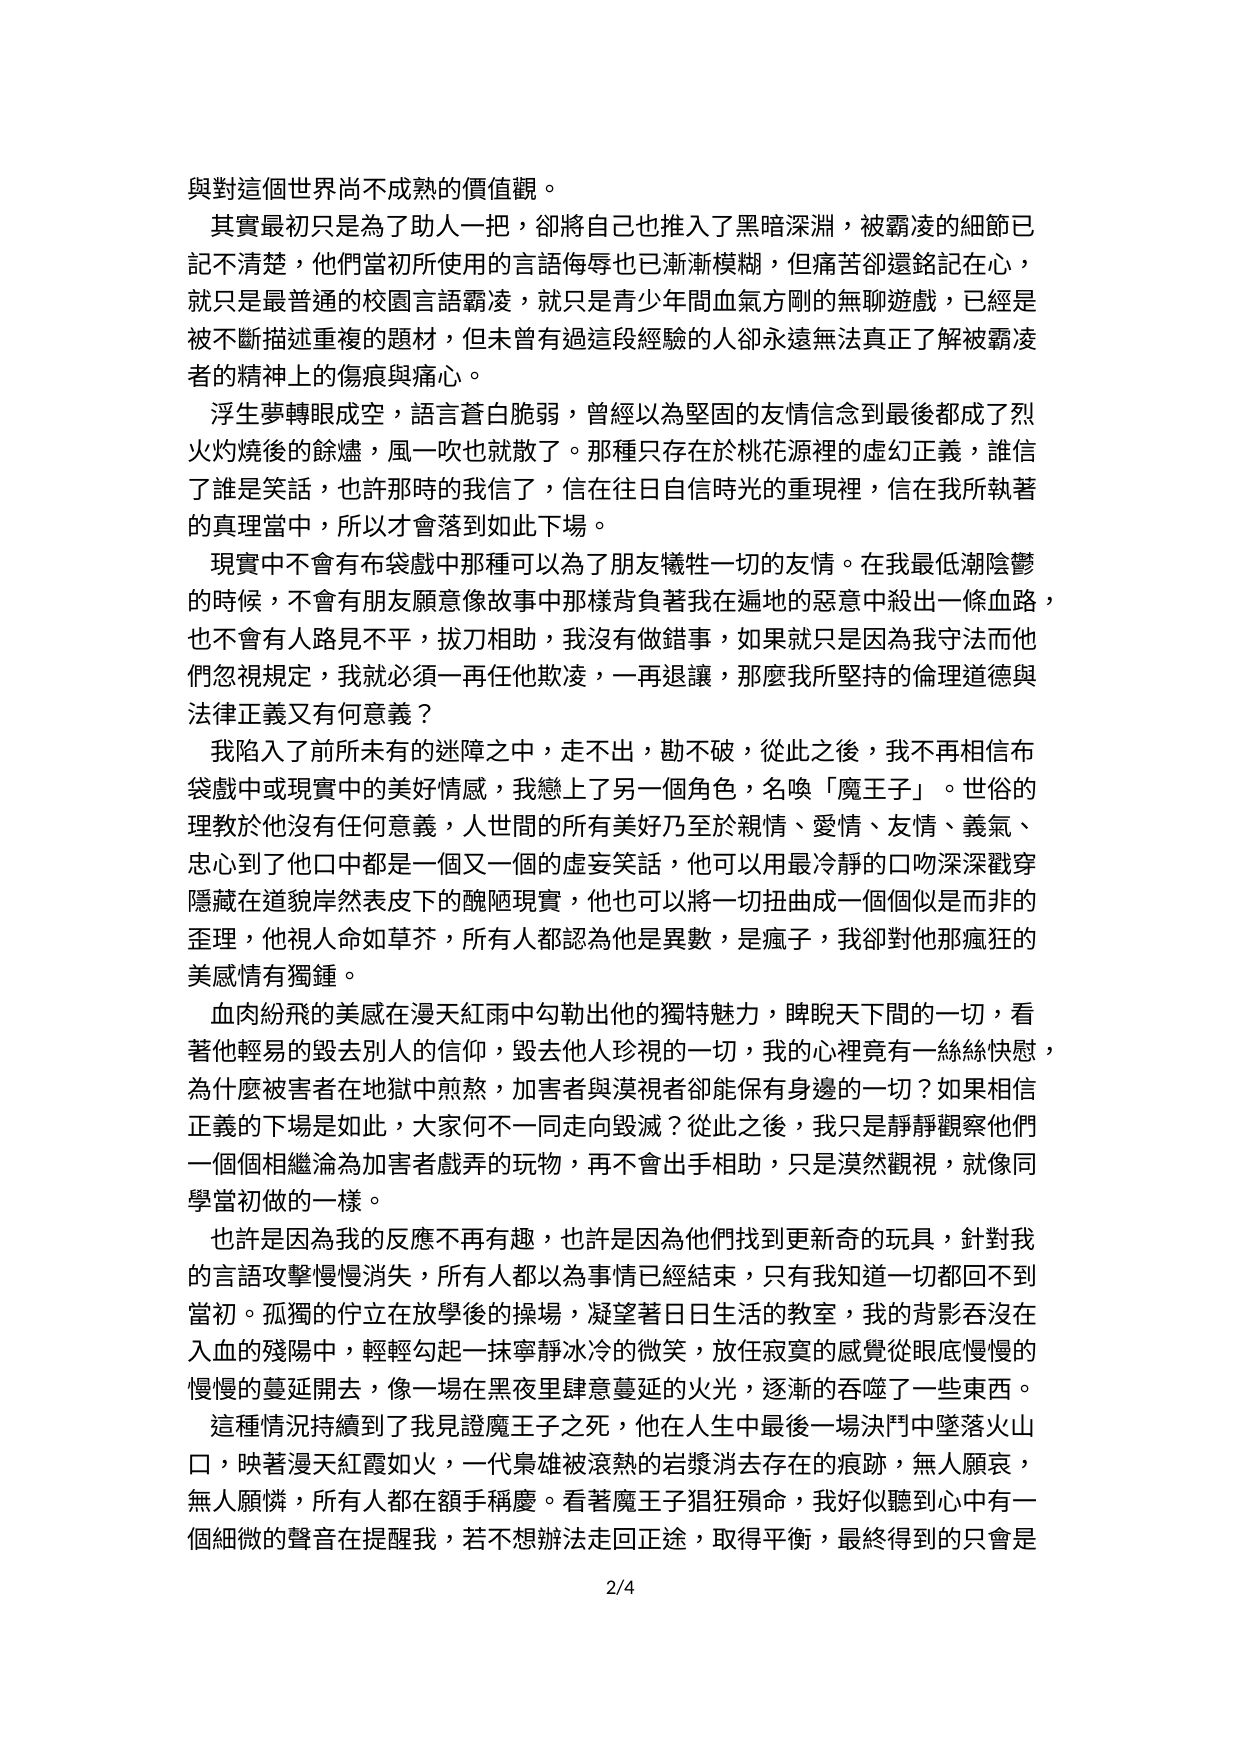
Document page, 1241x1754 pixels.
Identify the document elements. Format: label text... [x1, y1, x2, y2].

text 其實最初只是為了助人一把，卻將自己也推入了黑暗深淵，被霸凌的細節已記不清楚，他們當初所使用的言語侮辱也已漸漸模糊，但痛苦卻還銘記在心，就只是最普通的校園言語霸凌，就只是青少年間血氣方剛的無聊遊戲，已經是被不斷描述重複的題材，但未曾有過這段經驗的人卻永遠無法真正了解被霸凌者的精神上的傷痕與痛心。 [187, 206, 1053, 393]
text 血肉紛飛的美感在漫天紅雨中勾勒出他的獨特魅力，睥睨天下間的一切，看著他輕易的毀去別人的信仰，毀去他人珍視的一切，我的心裡竟有一絲絲快慰，為什麼被害者在地獄中煎熬，加害者與漠視者卻能保有身邊的一切？如果相信正義的下場是如此，大家何不一同走向毀滅？從此之後，我只是靜靜觀察他們一個個相繼淪為加害者戲弄的玩物，再不會出手相助，只是漠然觀視，就像同學當初做的一樣。 [187, 993, 1053, 1218]
text 浮生夢轉眼成空，語言蒼白脆弱，曾經以為堅固的友情信念到最後都成了烈火灼燒後的餘燼，風一吹也就散了。那種只存在於桃花源裡的虛幻正義，誰信了誰是笑話，也許那時的我信了，信在往日自信時光的重現裡，信在我所執著的真理當中，所以才會落到如此下場。 [187, 393, 1053, 543]
text 也許是因為我的反應不再有趣，也許是因為他們找到更新奇的玩具，針對我的言語攻擊慢慢消失，所有人都以為事情已經結束，只有我知道一切都回不到當初。孤獨的佇立在放學後的操場，凝望著日日生活的教室，我的背影吞沒在入血的殘陽中，輕輕勾起一抹寧靜冰冷的微笑，放任寂寞的感覺從眼底慢慢的慢慢的蔓延開去，像一場在黑夜里肆意蔓延的火光，逐漸的吞噬了一些東西。 [187, 1218, 1053, 1406]
text 現實中不會有布袋戲中那種可以為了朋友犧牲一切的友情。在我最低潮陰鬱的時候，不會有朋友願意像故事中那樣背負著我在遍地的惡意中殺出一條血路，也不會有人路見不平，拔刀相助，我沒有做錯事，如果就只是因為我守法而他們忽視規定，我就必須一再任他欺凌，一再退讓，那麼我所堅持的倫理道德與法律正義又有何意義？ [187, 543, 1053, 731]
text 與對這個世界尚不成熟的價值觀。 [187, 168, 1053, 206]
text 這種情況持續到了我見證魔王子之死，他在人生中最後一場決鬥中墜落火山口，映著漫天紅霞如火，一代梟雄被滾熱的岩漿消去存在的痕跡，無人願哀，無人願憐，所有人都在額手稱慶。看著魔王子猖狂殞命，我好似聽到心中有一個細微的聲音在提醒我，若不想辦法走回正途，取得平衡，最終得到的只會是 [187, 1406, 1053, 1556]
text 我陷入了前所未有的迷障之中，走不出，勘不破，從此之後，我不再相信布袋戲中或現實中的美好情感，我戀上了另一個角色，名喚「魔王子」。世俗的理教於他沒有任何意義，人世間的所有美好乃至於親情、愛情、友情、義氣、忠心到了他口中都是一個又一個的虛妄笑話，他可以用最冷靜的口吻深深戳穿隱藏在道貌岸然表皮下的醜陋現實，他也可以將一切扭曲成一個個似是而非的歪理，他視人命如草芥，所有人都認為他是異數，是瘋子，我卻對他那瘋狂的美感情有獨鍾。 [187, 731, 1053, 993]
